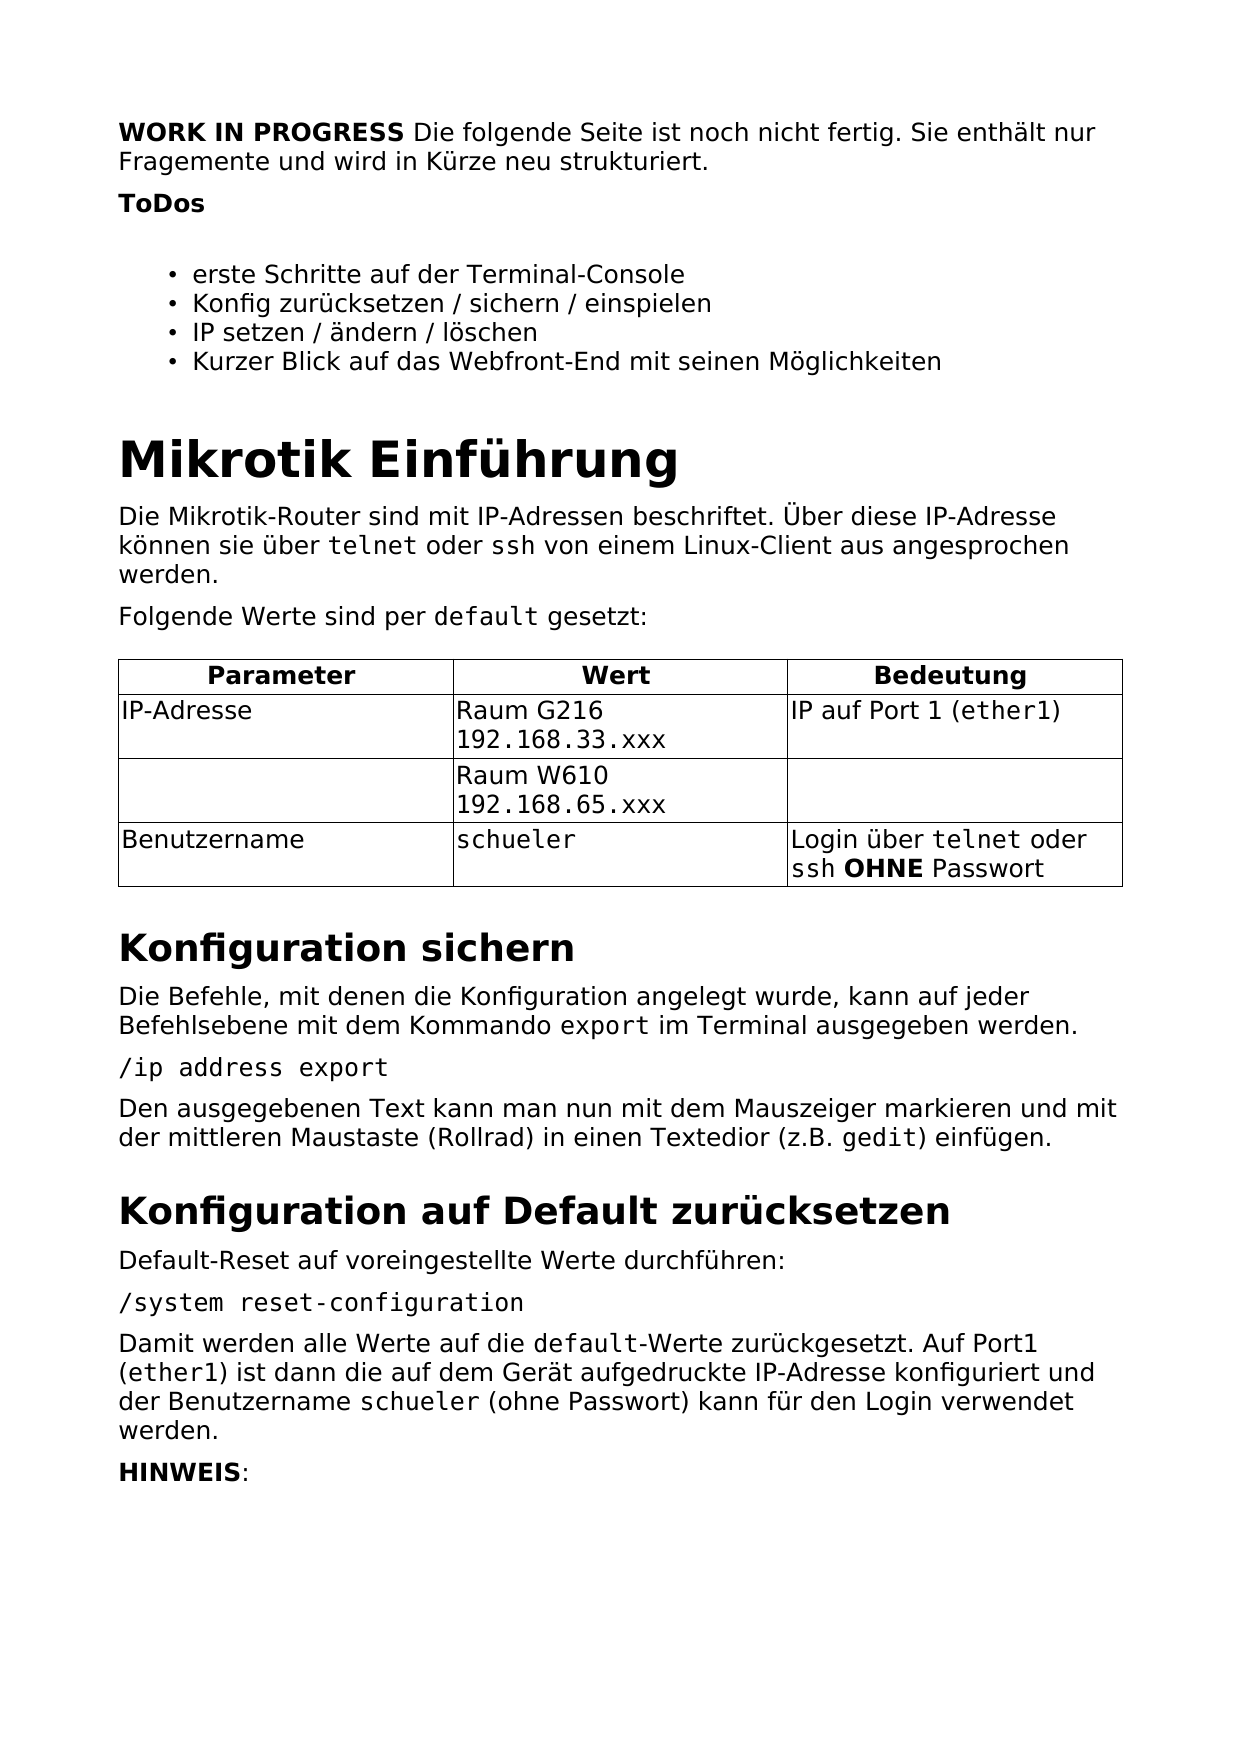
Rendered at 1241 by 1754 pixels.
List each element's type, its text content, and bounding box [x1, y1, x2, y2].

subtitle Konfiguration sichern [118, 926, 1122, 970]
table_cell IP auf Port 1 (ether1) [788, 695, 1122, 758]
text WORK IN PROGRESS Die folgende Seite ist noch nicht fertig. Sie enthält nur Fragemente und wird in Kürze neu strukturiert. [118, 118, 1122, 176]
text /system reset-configuration [118, 1288, 1122, 1317]
table_cell IP-Adresse [119, 695, 453, 758]
text HINWEIS: [118, 1458, 1122, 1487]
table_cell Benutzername [119, 823, 453, 886]
text ToDos [118, 189, 1122, 218]
table_cell Login über telnet oder ssh OHNE Passwort [788, 823, 1122, 886]
list Kurzer Blick auf das Webfront-End mit seinen Möglichkeiten [177, 348, 1122, 377]
list IP setzen / ändern / löschen [177, 318, 1122, 348]
subtitle Konfiguration auf Default zurücksetzen [118, 1190, 1122, 1234]
table_header Parameter [119, 660, 453, 693]
table_cell [119, 759, 453, 822]
table_cell schueler [454, 823, 787, 886]
table_header Bedeutung [788, 660, 1122, 693]
table_header Wert [454, 660, 787, 693]
text Folgende Werte sind per default gesetzt: [118, 602, 1122, 631]
text Den ausgegebenen Text kann man nun mit dem Mauszeiger markieren und mit der mittleren Maustaste (Rollrad) in einen Textedior (z.B. gedit) einfügen. [118, 1094, 1122, 1152]
table_cell Raum G216 192.168.33.xxx [454, 695, 787, 758]
table_cell [788, 759, 1122, 822]
list Konfig zurücksetzen / sichern / einspielen [177, 289, 1122, 318]
list erste Schritte auf der Terminal-Console [177, 260, 1122, 289]
text Die Befehle, mit denen die Konfiguration angelegt wurde, kann auf jeder Befehlsebene mit dem Kommando export im Terminal ausgegeben werden. [118, 982, 1122, 1041]
text Default-Reset auf voreingestellte Werte durchführen: [118, 1246, 1122, 1275]
table_cell Raum W610 192.168.65.xxx [454, 759, 787, 822]
text Die Mikrotik-Router sind mit IP-Adressen beschriftet. Über diese IP-Adresse können sie über telnet oder ssh von einem Linux-Client aus angesprochen werden. [118, 502, 1122, 589]
subtitle Mikrotik Einführung [118, 431, 1122, 489]
text Damit werden alle Werte auf die default-Werte zurückgesetzt. Auf Port1 (ether1) ist dann die auf dem Gerät aufgedruckte IP-Adresse konfiguriert und der Benutzername schueler (ohne Passwort) kann für den Login verwendet werden. [118, 1329, 1122, 1445]
text /ip address export [118, 1053, 1122, 1082]
